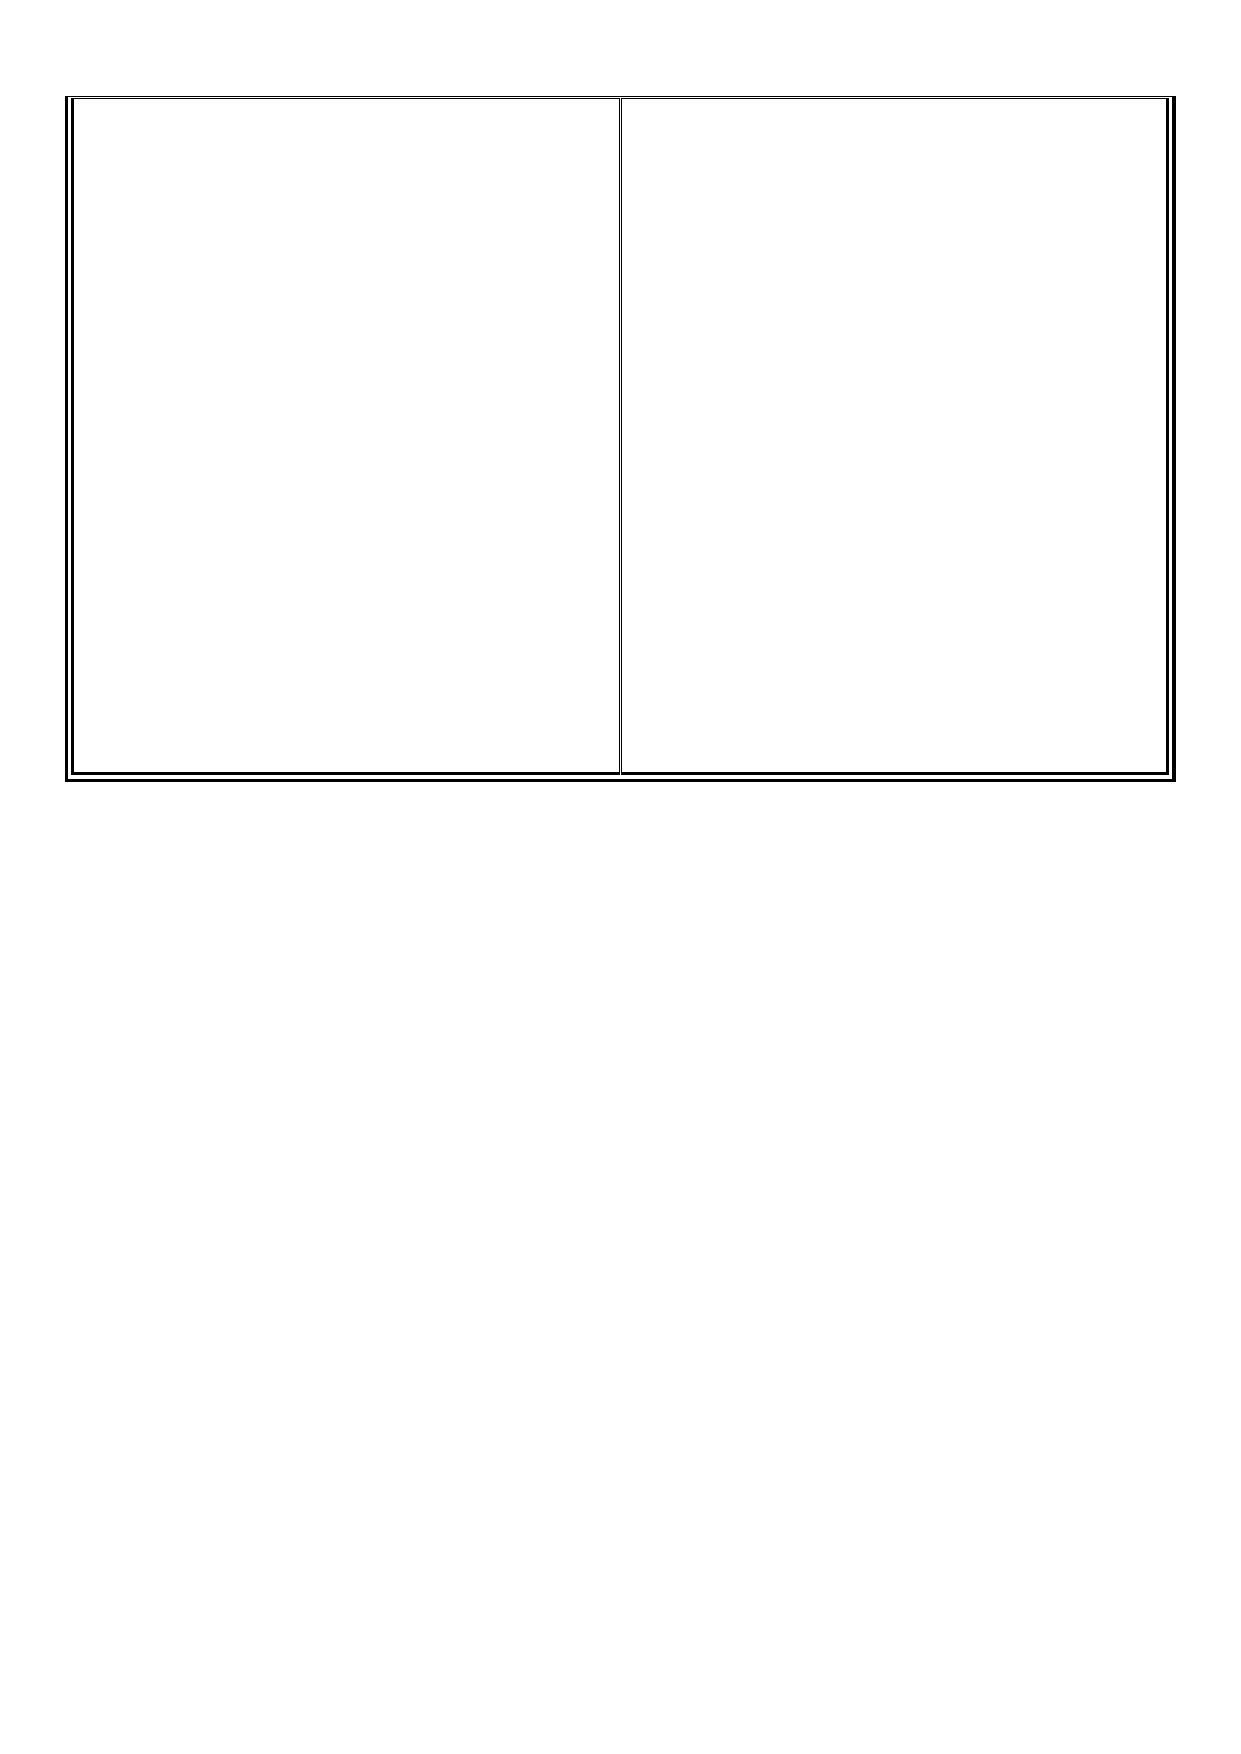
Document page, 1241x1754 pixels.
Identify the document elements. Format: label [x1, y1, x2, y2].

table_cell [74, 99, 619, 772]
table_cell [622, 99, 1166, 772]
